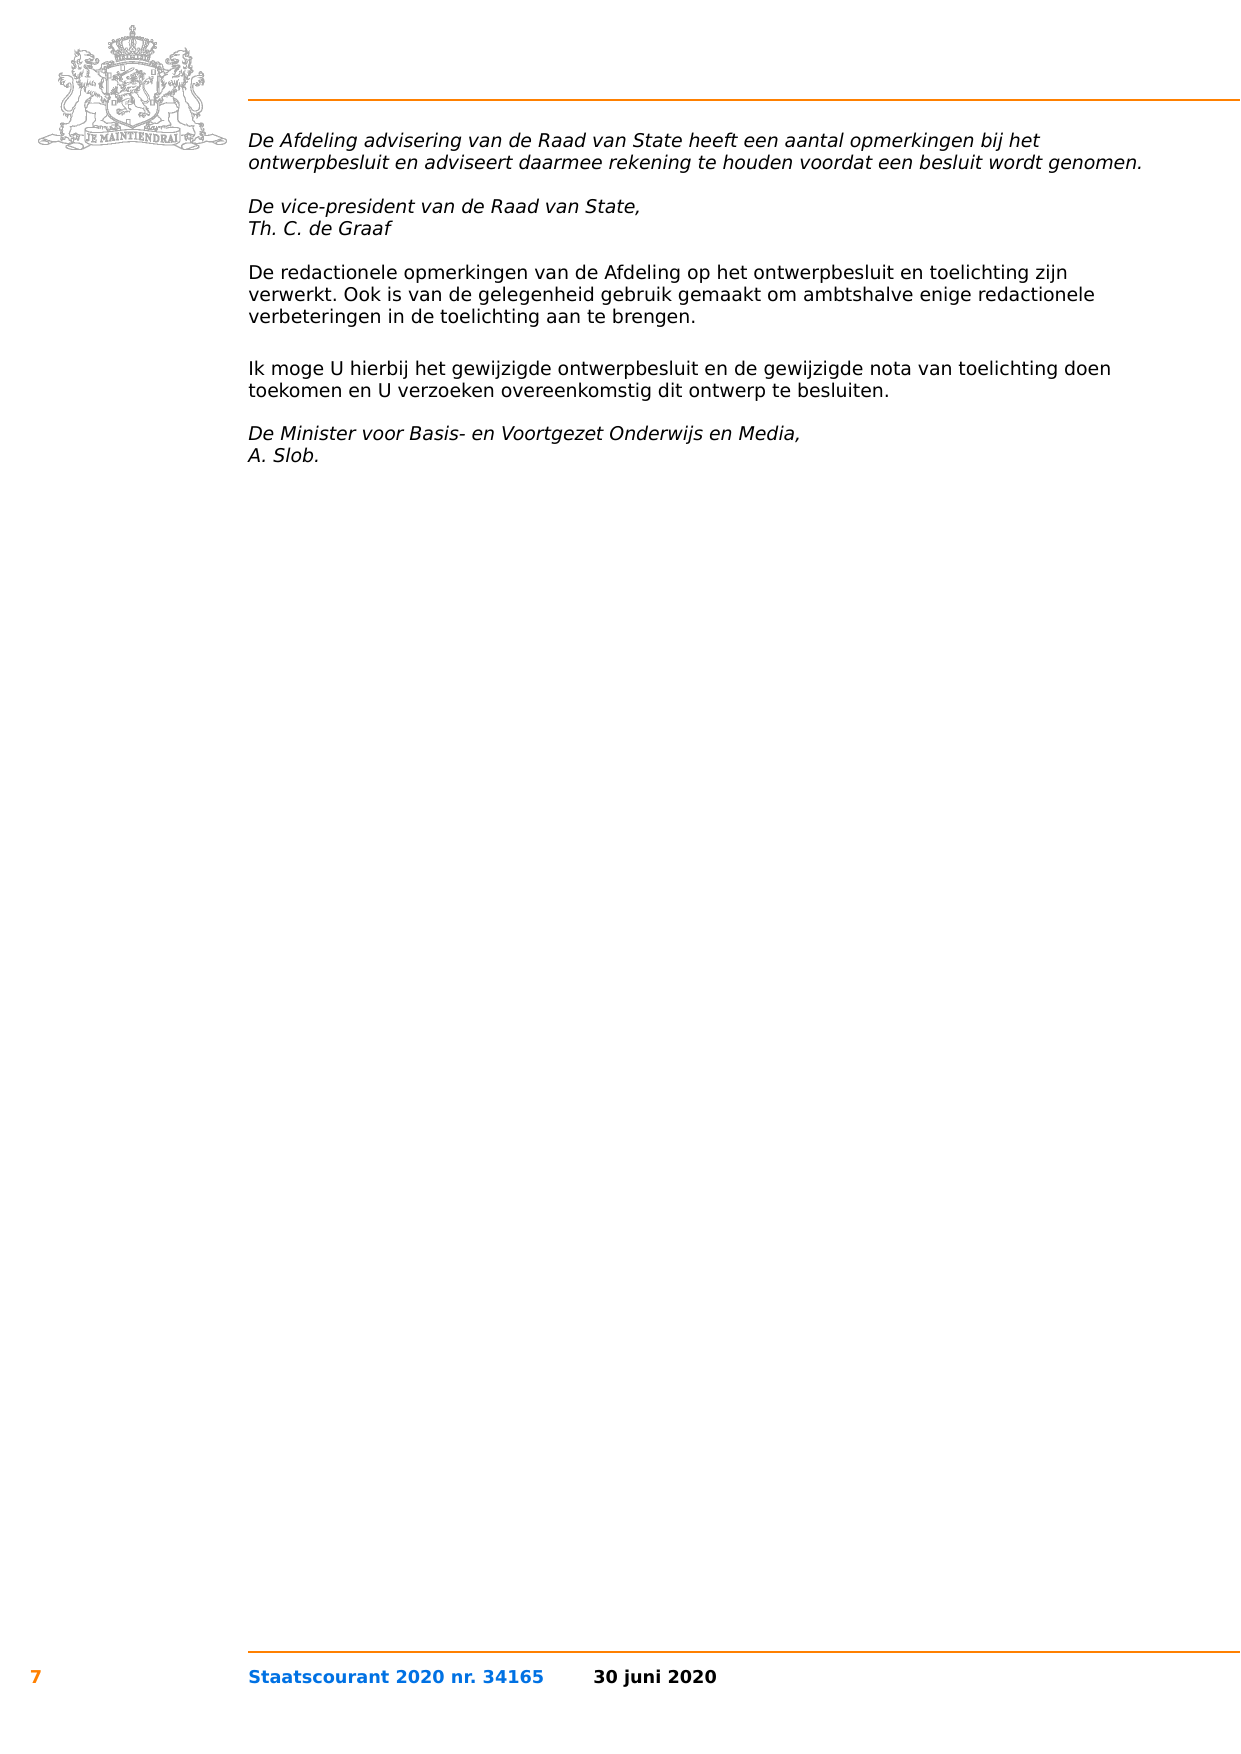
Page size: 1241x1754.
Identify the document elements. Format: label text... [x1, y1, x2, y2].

picture [38, 25, 227, 150]
text Th. C. de Graaf [248, 218, 1163, 240]
text De Afdeling advisering van de Raad van State heeft een aantal opmerkingen bij het ontwerpbesluit en adviseert daarmee rekening te houden voordat een besluit wordt genomen. [248, 130, 1163, 174]
text De Minister voor Basis- en Voortgezet Onderwijs en Media, A. Slob. [248, 423, 1163, 467]
text Ik moge U hierbij het gewijzigde ontwerpbesluit en de gewijzigde nota van toelichting doen toekomen en U verzoeken overeenkomstig dit ontwerp te besluiten. [248, 357, 1163, 401]
text De redactionele opmerkingen van de Afdeling op het ontwerpbesluit en toelichting zijn verwerkt. Ook is van de gelegenheid gebruik gemaakt om ambtshalve enige redactionele verbeteringen in de toelichting aan te brengen. [248, 262, 1163, 327]
text De vice-president van de Raad van State, [248, 196, 1163, 218]
